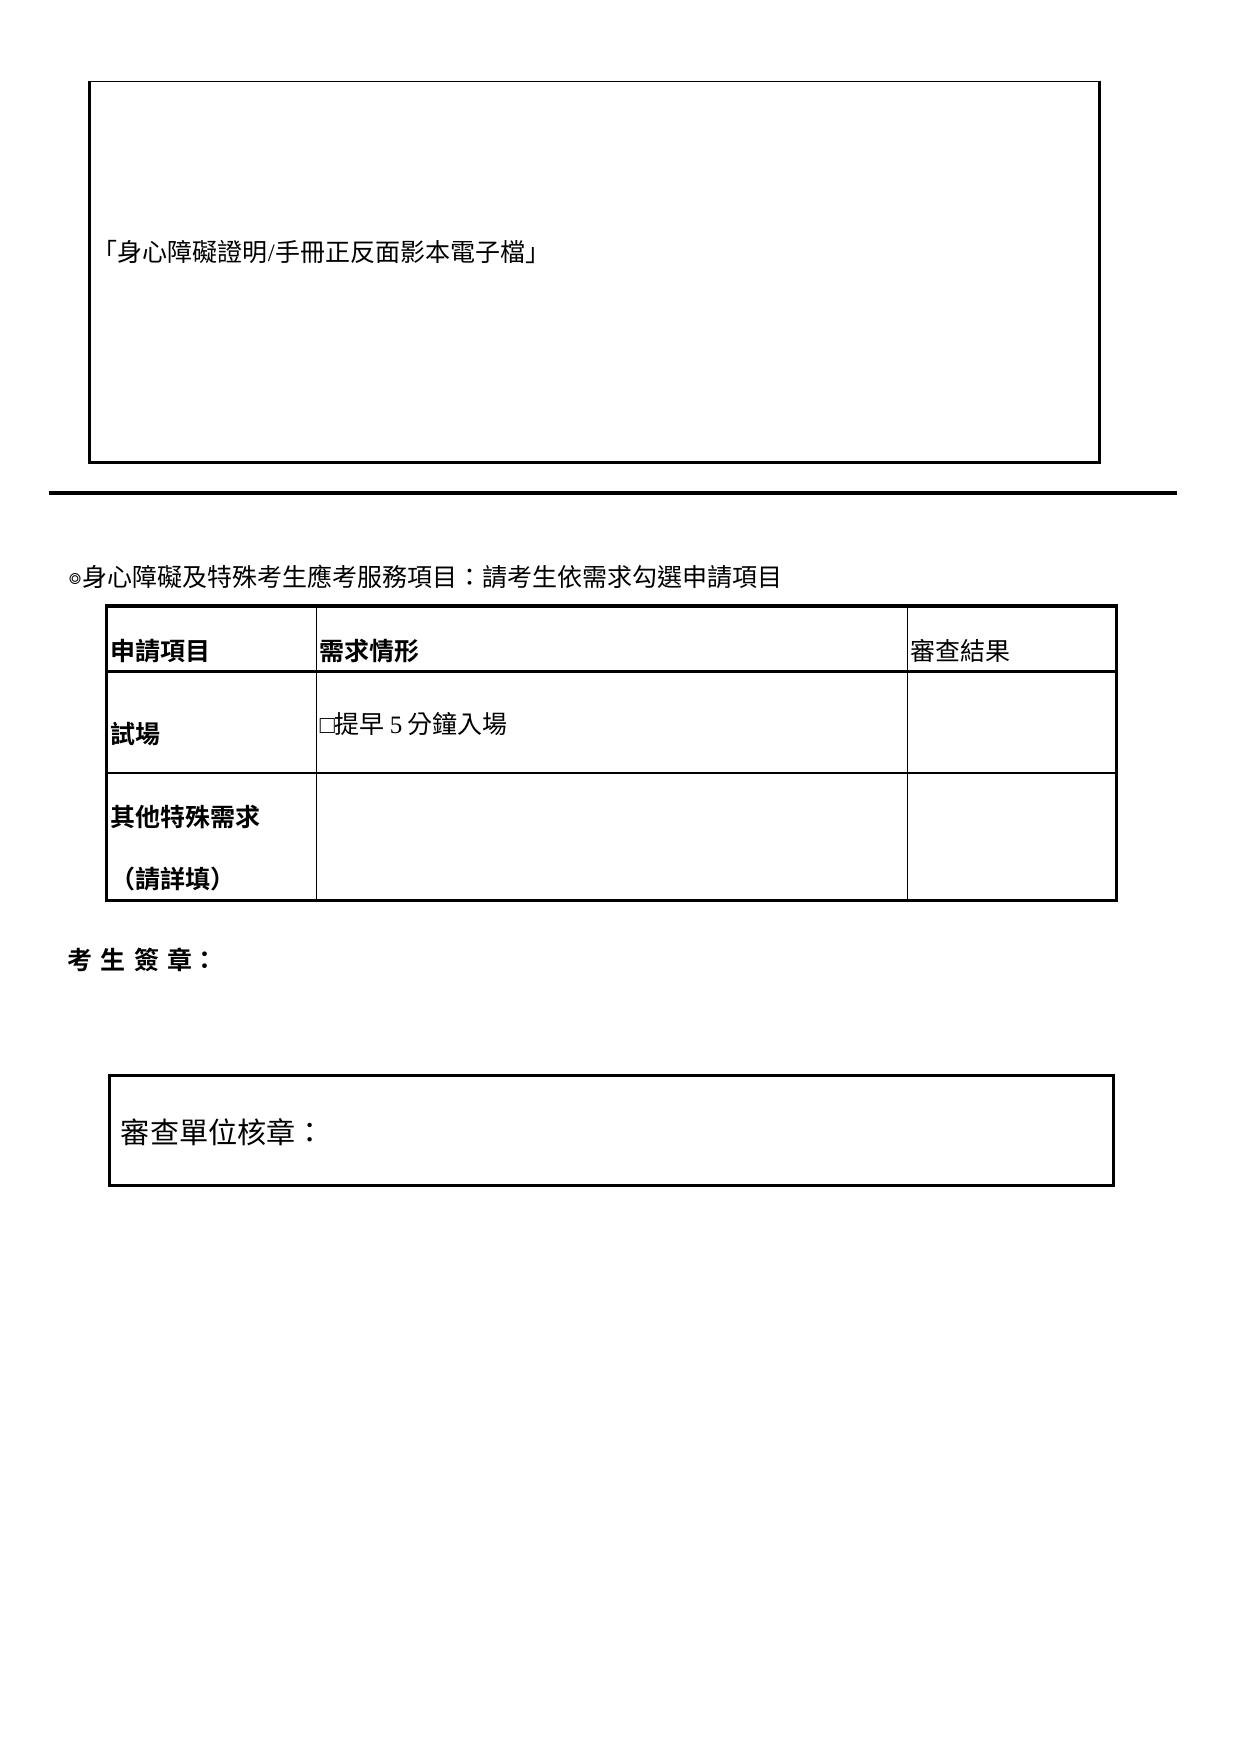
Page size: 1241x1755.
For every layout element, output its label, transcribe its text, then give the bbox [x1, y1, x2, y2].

table_cell [317, 774, 907, 898]
table_cell [908, 673, 1115, 772]
table_cell 試場 [108, 673, 316, 772]
table_header 審查單位核章： [111, 1077, 1112, 1184]
text ◎身心障礙及特殊考生應考服務項目：請考生依需求勾選申請項目 [67, 534, 1122, 597]
text 考生簽章： [67, 941, 1122, 977]
table_cell 「身心障礙證明/手冊正反面影本電子檔」 [91, 82, 1098, 461]
table_cell □提早5分鐘入場 [317, 673, 907, 772]
table_cell [908, 774, 1115, 898]
table_header 申請項目 [108, 608, 316, 670]
table_header 審查結果 [908, 608, 1115, 670]
table_cell 其他特殊需求 （請詳填） [108, 774, 316, 898]
table_header 需求情形 [317, 608, 907, 670]
